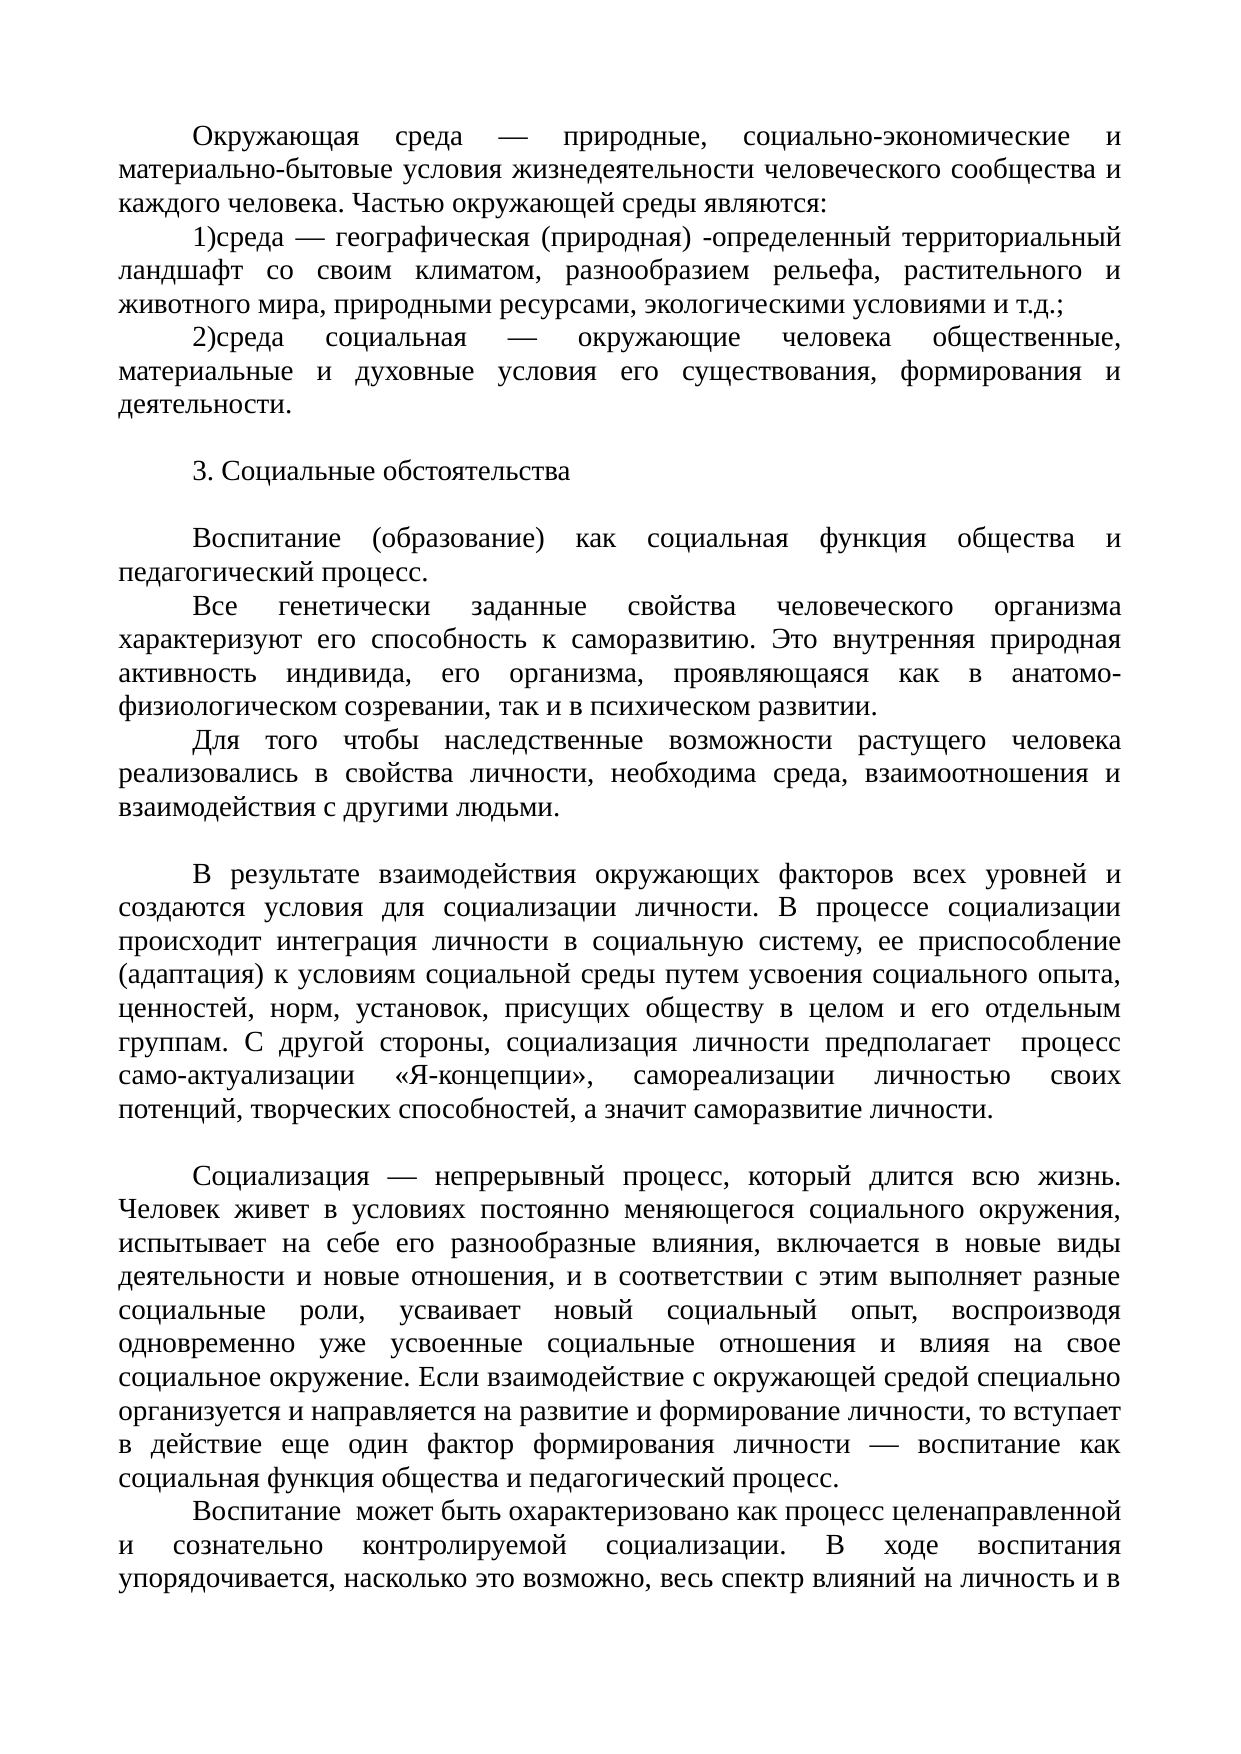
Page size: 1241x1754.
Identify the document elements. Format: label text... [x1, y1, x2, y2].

text Социализация — непрерывный процесс, который длится всю жизнь. Человек живет в условиях постоянно меняющегося социального окружения, испытывает на себе его разнообразные влияния, включается в новые виды деятельности и новые отношения, и в соответствии с этим выполняет разные социальные роли, усваивает новый социальный опыт, воспроизводя одновременно уже усвоенные социальные отношения и влияя на свое социальное окружение. Если взаимодействие с окружающей средой специально организуется и направляется на развитие и формирование личности, то вступает в действие еще один фактор формирования личности — воспитание как социальная функция общества и педагогический процесс. [118, 1158, 1122, 1493]
text В результате взаимодействия окружающих факторов всех уровней и создаются условия для социализации личности. В процессе социализации происходит интеграция личности в социальную систему, ее приспособление (адаптация) к условиям социальной среды путем усвоения социального опыта, ценностей, норм, установок, присущих обществу в целом и его отдельным группам. С другой стороны, социализация личности предполагает процесс само-актуализации «Я-концепции», самореализации личностью своих потенций, творческих способностей, а значит саморазвитие личности. [118, 856, 1122, 1124]
text 2)среда социальная — окружающие человека общественные, материальные и духовные условия его существования, формирования и деятельности. [118, 319, 1122, 420]
text Для того чтобы наследственные возможности растущего человека реализовались в свойства личности, необходима среда, взаимоотношения и взаимодействия с другими людьми. [118, 722, 1122, 822]
text 3. Социальные обстоятельства [118, 453, 1122, 487]
text Все генетически заданные свойства человеческого организма характеризуют его способность к саморазвитию. Это внутренняя природная активность индивида, его организма, проявляющаяся как в анатомо-физиологическом созревании, так и в психическом развитии. [118, 588, 1122, 722]
text 1)среда — географическая (природная) -определенный территориальный ландшафт со своим климатом, разнообразием рельефа, растительного и животного мира, природными ресурсами, экологическими условиями и т.д.; [118, 219, 1122, 319]
text Окружающая среда — природные, социально-экономические и материально-бытовые условия жизнедеятельности человеческого сообщества и каждого человека. Частью окружающей среды являются: [118, 118, 1122, 219]
text Воспитание (образование) как социальная функция общества и педагогический процесс. [118, 521, 1122, 588]
text Воспитание может быть охарактеризовано как процесс целенаправленной и сознательно контролируемой социализации. В ходе воспитания упорядочивается, насколько это возможно, весь спектр влияний на личность и в [118, 1493, 1122, 1594]
